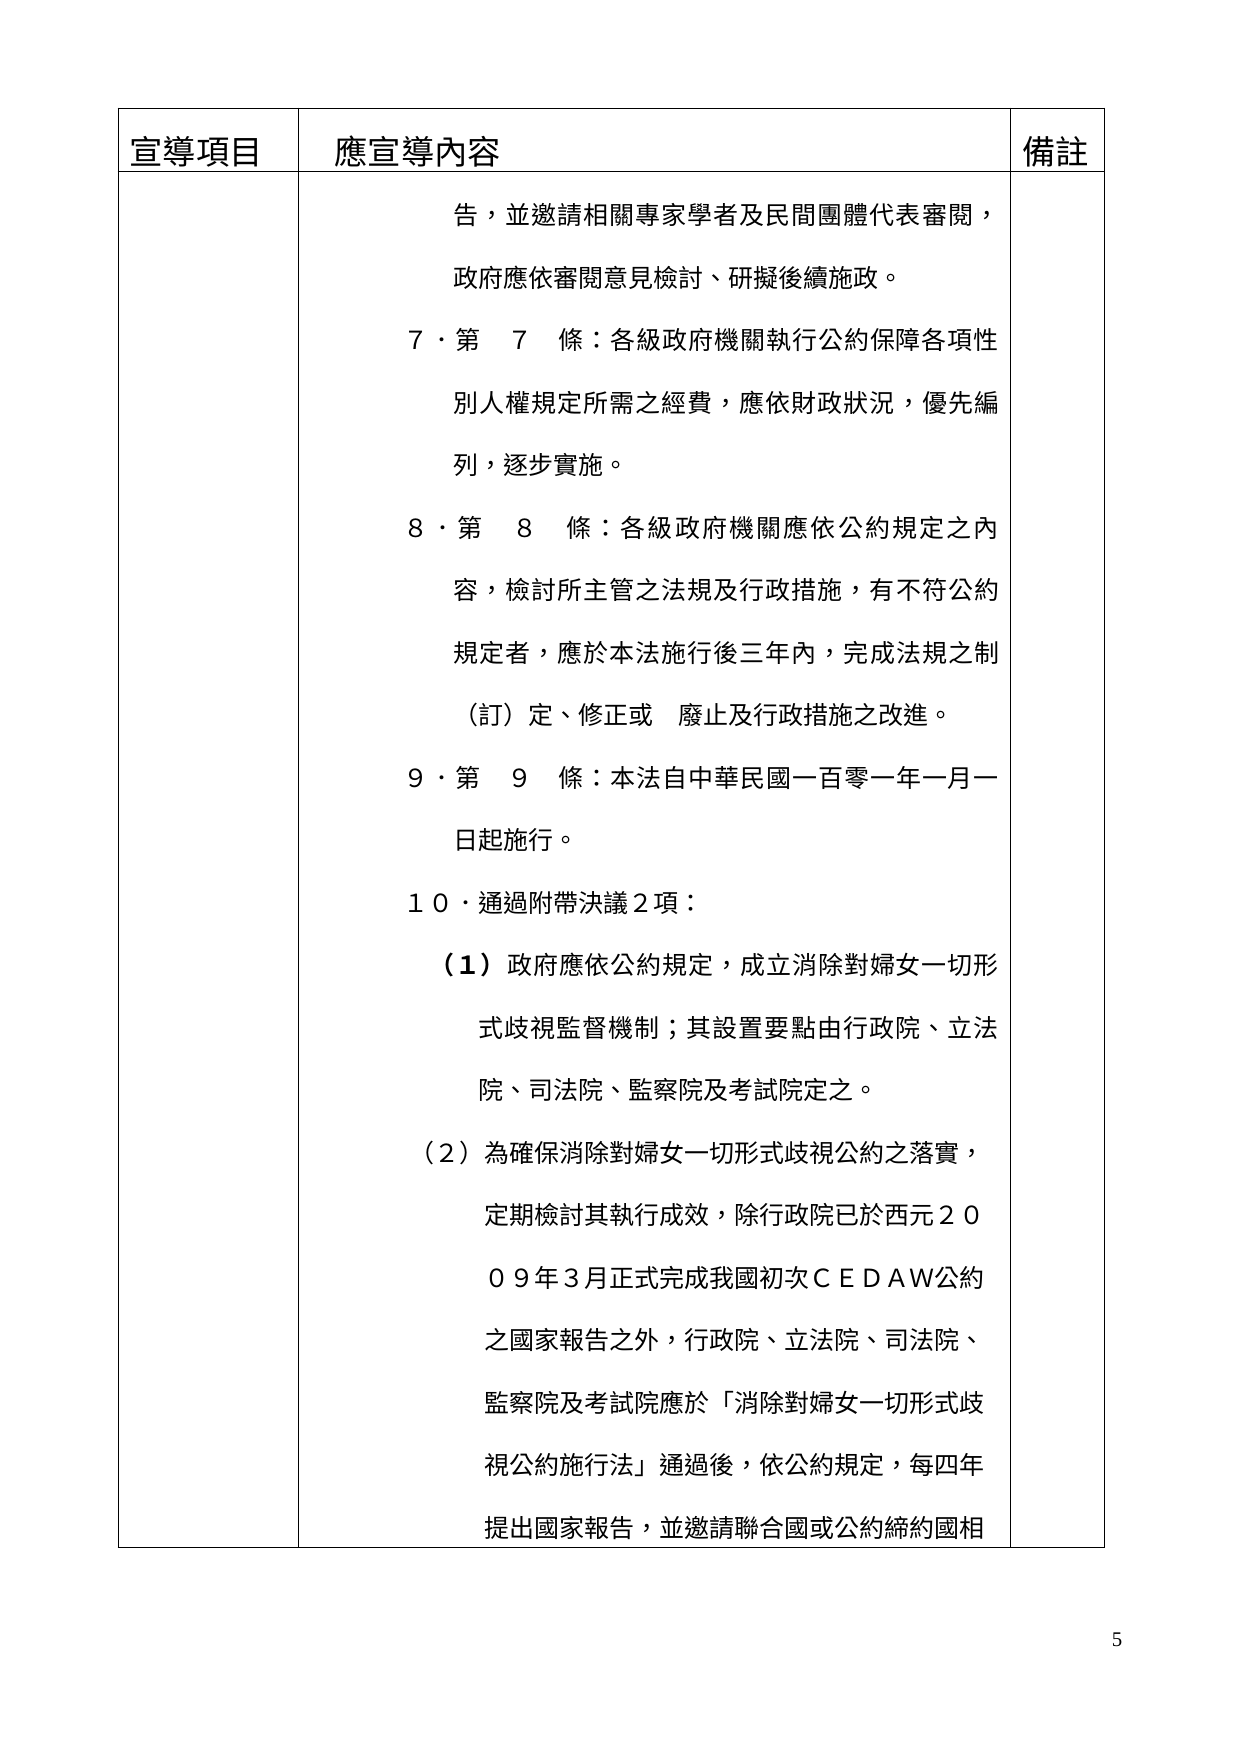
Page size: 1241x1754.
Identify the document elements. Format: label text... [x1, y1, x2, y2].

table_cell 告，並邀請相關專家學者及民間團體代表審閱，政府應依審閱意見檢討、研擬後續施政。 ７．第 ７ 條：各級政府機關執行公約保障各項性別人權規定所需之經費，應依財政狀況，優先編列，逐步實施。 ８．第 ８ 條：各級政府機關應依公約規定之內容，檢討所主管之法規及行政措施，有不符公約規定者，應於本法施行後三年內，完成法規之制（訂）定、修正或 廢止及行政措施之改進。 ９．第 ９ 條：本法自中華民國一百零一年一月一日起施行。 １０．通過附帶決議２項： （１）政府應依公約規定，成立消除對婦女一切形式歧視監督機制；其設置要點由行政院、立法院、司法院、監察院及考試院定之。 （２）為確保消除對婦女一切形式歧視公約之落實，定期檢討其執行成效，除行政院已於西元２００９年３月正式完成我國初次ＣＥＤＡＷ公約之國家報告之外，行政院、立法院、司法院、監察院及考試院應於「消除對婦女一切形式歧視公約施行法」通過後，依公約規定，每四年提出國家報告，並邀請聯合國或公約締約國相 [299, 172, 1010, 1547]
table_header 宣導項目 [119, 109, 298, 171]
table_cell [119, 172, 298, 1547]
table_header 應宣導內容 [299, 109, 1010, 171]
table_cell [1011, 172, 1104, 1547]
table_header 備註 [1011, 109, 1104, 171]
